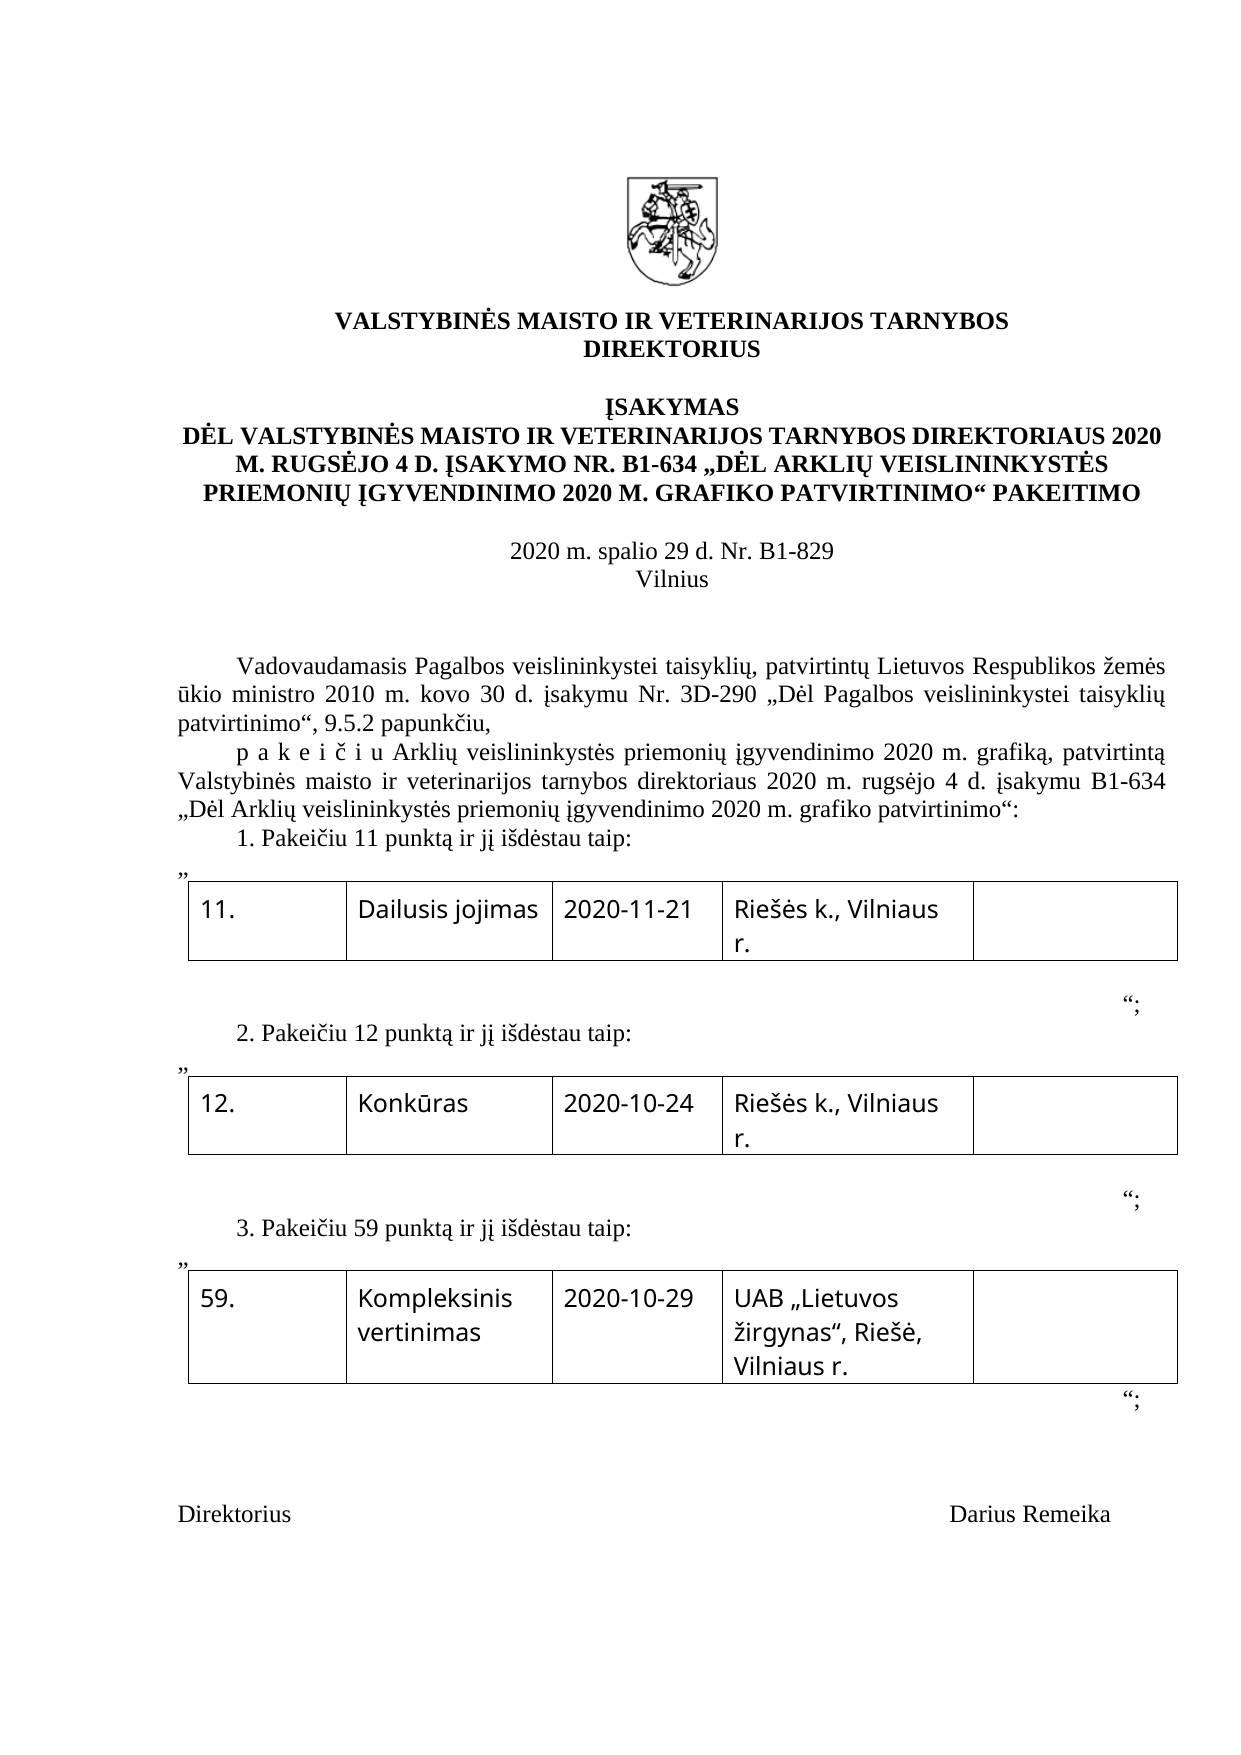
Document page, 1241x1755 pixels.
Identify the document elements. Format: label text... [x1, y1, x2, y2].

table_header 2020-10-24 [553, 1077, 722, 1154]
table_header Dailusis jojimas [347, 882, 552, 959]
table_header 2020-11-21 [553, 882, 722, 959]
table_header 59. [189, 1271, 346, 1383]
text 3. Pakeičiu 59 punktą ir jį išdėstau taip: [177, 1213, 1167, 1242]
table_header Kompleksinis vertinimas [347, 1271, 552, 1383]
text „ [177, 1047, 1167, 1076]
text p a k e i č i u Arklių veislininkystės priemonių įgyvendinimo 2020 m. grafiką, patvirtintą Valstybinės maisto ir veterinarijos tarnybos direktoriaus 2020 m. rugsėjo 4 d. įsakymu B1-634 „Dėl Arklių veislininkystės priemonių įgyvendinimo 2020 m. grafiko patvirtinimo“: [177, 737, 1167, 823]
text ĮSAKYMAS [177, 392, 1167, 421]
text DĖL VALSTYBINĖS MAISTO IR VETERINARIJOS TARNYBOS DIREKTORIAUS 2020 M. RUGSĖJO 4 D. ĮSAKYMO NR. B1-634 „DĖL ARKLIŲ VEISLININKYSTĖS PRIEMONIŲ ĮGYVENDINIMO 2020 M. GRAFIKO PATVIRTINIMO“ PAKEITIMO [177, 421, 1167, 507]
table_header Riešės k., Vilniaus r. [723, 882, 973, 959]
text Vilnius [177, 564, 1167, 593]
table_header Konkūras [347, 1077, 552, 1154]
text Vadovaudamasis Pagalbos veislininkystei taisyklių, patvirtintų Lietuvos Respublikos žemės ūkio ministro 2010 m. kovo 30 d. įsakymu Nr. 3D-290 „Dėl Pagalbos veislininkystei taisyklių patvirtinimo“, 9.5.2 papunkčiu, [177, 651, 1167, 737]
text „ [177, 852, 1167, 881]
text 1. Pakeičiu 11 punktą ir jį išdėstau taip: [177, 823, 1167, 852]
table_header [974, 1077, 1177, 1154]
text “; [177, 1184, 1167, 1213]
table_header 12. [189, 1077, 346, 1154]
table_header [974, 882, 1177, 959]
text “; [177, 1384, 1167, 1413]
text “; [177, 989, 1167, 1018]
text 2020 m. spalio 29 d. Nr. B1-829 [177, 536, 1167, 564]
table_header Riešės k., Vilniaus r. [723, 1077, 973, 1154]
table_header 11. [189, 882, 346, 959]
text 2. Pakeičiu 12 punktą ir jį išdėstau taip: [177, 1018, 1167, 1047]
table_header [974, 1271, 1177, 1383]
table_header 2020-10-29 [553, 1271, 722, 1383]
text „ [177, 1242, 1167, 1270]
text VALSTYBINĖS MAISTO IR VETERINARIJOS TARNYBOS [177, 306, 1167, 334]
text DIREKTORIUS [177, 334, 1167, 363]
table_header UAB „Lietuvos žirgynas“, Riešė, Vilniaus r. [723, 1271, 973, 1383]
text Direktorius Darius Remeika [177, 1499, 1167, 1528]
